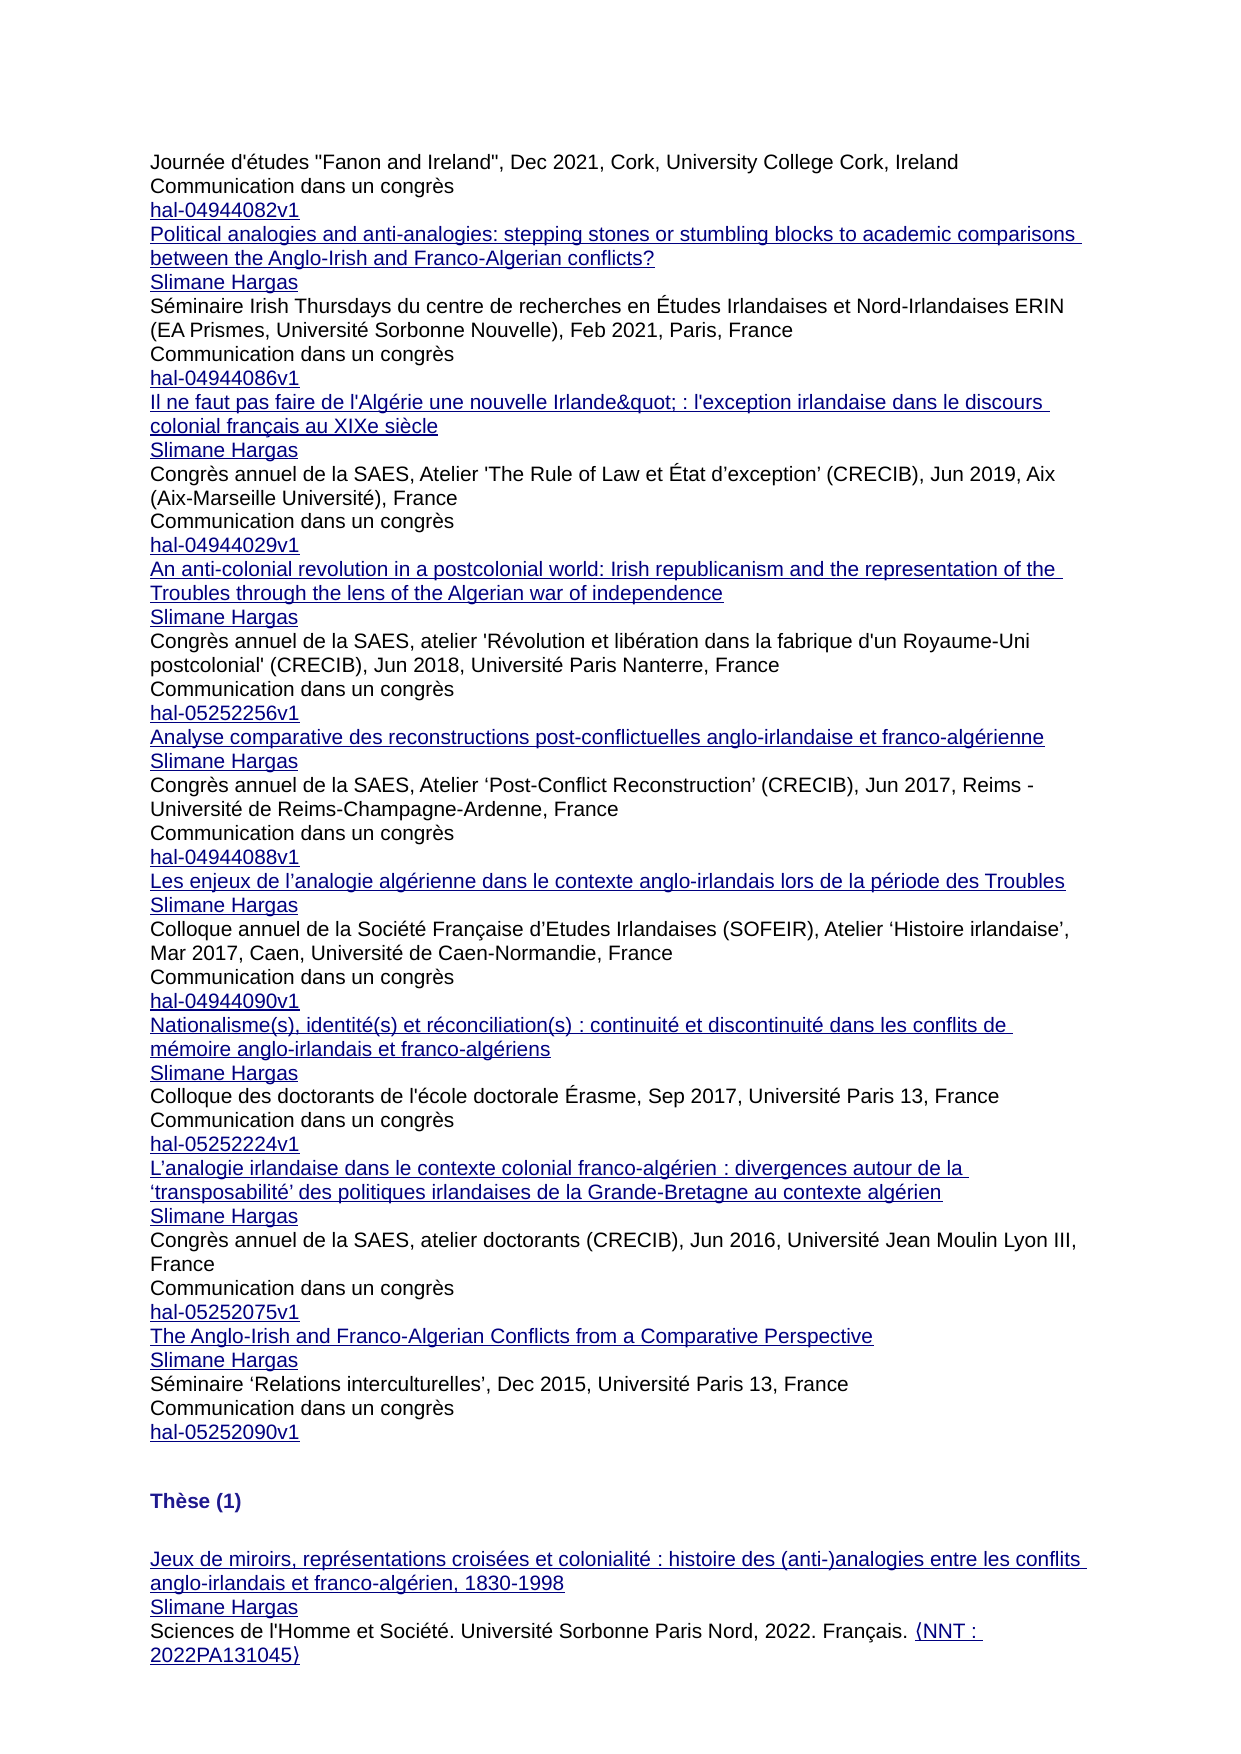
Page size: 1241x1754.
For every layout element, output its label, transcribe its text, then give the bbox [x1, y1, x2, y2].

table_cell Nationalisme(s), identité(s) et réconciliation(s) : continuité et discontinuité dans les conflits de mémoire anglo-irlandais et franco-algériens Slimane Hargas Colloque des doctorants de l'école doctorale Érasme, Sep 2017, Université Paris 13, France Communication dans un congrès hal-05252224v1 [150, 1013, 1090, 1156]
table_cell Les enjeux de l’analogie algérienne dans le contexte anglo-irlandais lors de la période des Troubles Slimane Hargas Colloque annuel de la Société Française d’Etudes Irlandaises (SOFEIR), Atelier ‘Histoire irlandaise’, Mar 2017, Caen, Université de Caen-Normandie, France Communication dans un congrès hal-04944090v1 [150, 869, 1090, 1012]
table_header Jeux de miroirs, représentations croisées et colonialité : histoire des (anti-)analogies entre les conflits anglo-irlandais et franco-algérien, 1830-1998 Slimane Hargas Sciences de l'Homme et Société. Université Sorbonne Paris Nord, 2022. Français. ⟨NNT : 2022PA131045⟩ [150, 1547, 1090, 1667]
table_cell Il ne faut pas faire de l'Algérie une nouvelle Irlande&quot; : l'exception irlandaise dans le discours colonial français au XIXe siècle Slimane Hargas Congrès annuel de la SAES, Atelier 'The Rule of Law et État d’exception’ (CRECIB), Jun 2019, Aix (Aix-Marseille Université), France Communication dans un congrès hal-04944029v1 [150, 390, 1090, 557]
table_cell Analyse comparative des reconstructions post-conflictuelles anglo-irlandaise et franco-algérienne Slimane Hargas Congrès annuel de la SAES, Atelier ‘Post-Conflict Reconstruction’ (CRECIB), Jun 2017, Reims - Université de Reims-Champagne-Ardenne, France Communication dans un congrès hal-04944088v1 [150, 725, 1090, 869]
table_cell Journée d'études "Fanon and Ireland", Dec 2021, Cork, University College Cork, Ireland Communication dans un congrès hal-04944082v1 [150, 150, 1090, 222]
table_cell L’analogie irlandaise dans le contexte colonial franco-algérien : divergences autour de la ‘transposabilité’ des politiques irlandaises de la Grande-Bretagne au contexte algérien Slimane Hargas Congrès annuel de la SAES, atelier doctorants (CRECIB), Jun 2016, Université Jean Moulin Lyon III, France Communication dans un congrès hal-05252075v1 [150, 1156, 1090, 1324]
table_cell An anti-colonial revolution in a postcolonial world: Irish republicanism and the representation of the Troubles through the lens of the Algerian war of independence Slimane Hargas Congrès annuel de la SAES, atelier 'Révolution et libération dans la fabrique d'un Royaume-Uni postcolonial' (CRECIB), Jun 2018, Université Paris Nanterre, France Communication dans un congrès hal-05252256v1 [150, 557, 1090, 725]
table_cell The Anglo-Irish and Franco-Algerian Conflicts from a Comparative Perspective Slimane Hargas Séminaire ‘Relations interculturelles’, Dec 2015, Université Paris 13, France Communication dans un congrès hal-05252090v1 [150, 1324, 1090, 1444]
table_cell Political analogies and anti-analogies: stepping stones or stumbling blocks to academic comparisons between the Anglo-Irish and Franco-Algerian conflicts? Slimane Hargas Séminaire Irish Thursdays du centre de recherches en Études Irlandaises et Nord-Irlandaises ERIN (EA Prismes, Université Sorbonne Nouvelle), Feb 2021, Paris, France Communication dans un congrès hal-04944086v1 [150, 222, 1090, 389]
subtitle Thèse (1) [150, 1488, 1090, 1512]
